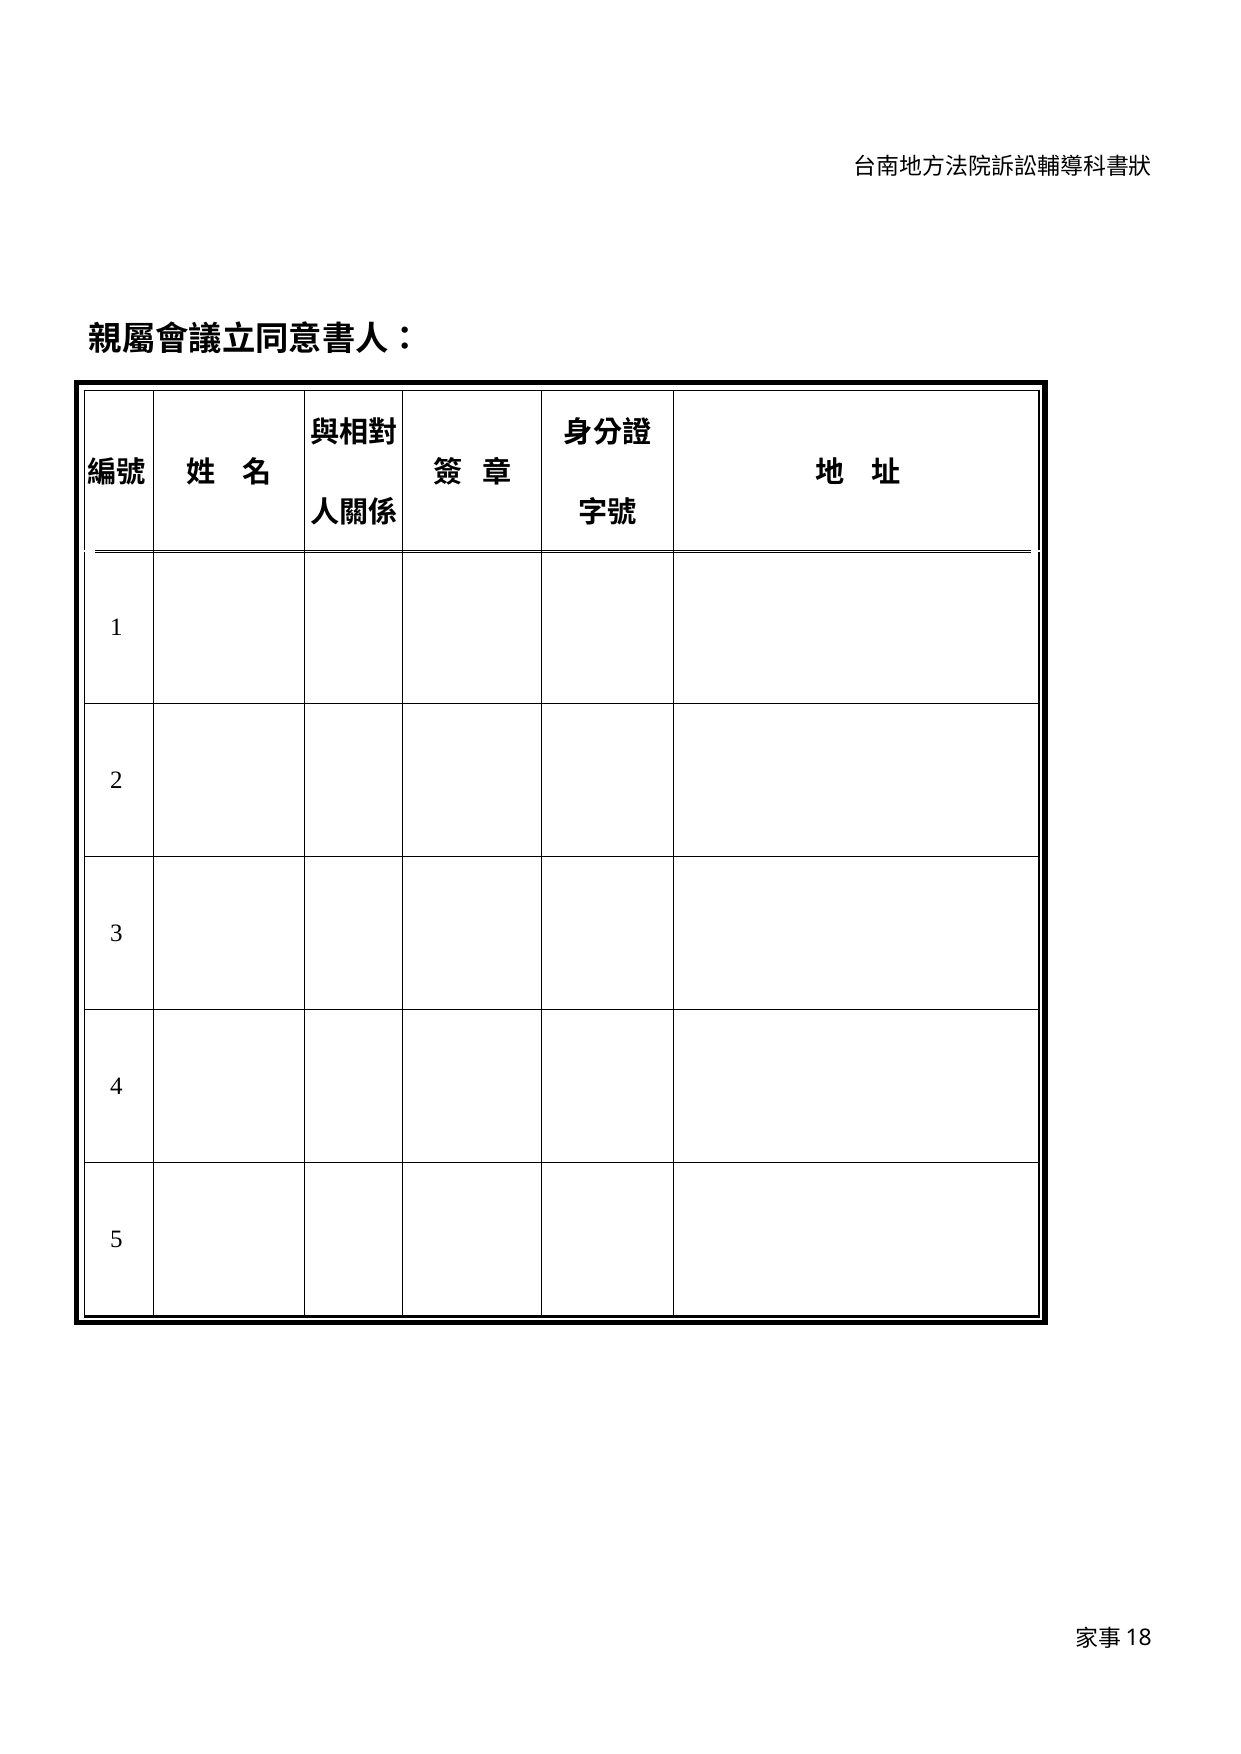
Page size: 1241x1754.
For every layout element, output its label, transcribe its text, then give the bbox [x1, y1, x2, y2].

table_header [403, 385, 542, 390]
table_cell 1 [79, 550, 153, 703]
table_cell [542, 857, 673, 1009]
table_cell [154, 1163, 304, 1315]
table_cell [403, 857, 541, 1009]
table_cell [403, 1163, 541, 1315]
table_header 簽 章 [403, 391, 541, 550]
table_cell 5 [85, 1163, 153, 1315]
table_cell [79, 856, 84, 1009]
table_header 地 址 [673, 385, 1042, 550]
table_cell [154, 553, 304, 703]
table_cell [305, 1010, 402, 1162]
table_cell [305, 553, 402, 703]
table_header 身分證 字號 [542, 391, 673, 550]
table_header 編號 [79, 385, 153, 550]
table_cell [403, 704, 541, 856]
table_header [542, 385, 673, 390]
table_cell [674, 1010, 1038, 1162]
table_cell 2 [85, 704, 153, 856]
table_header 與相對人關係 [305, 391, 402, 550]
table_cell [79, 1009, 84, 1162]
table_cell [674, 857, 1038, 1009]
table_cell [79, 1162, 84, 1315]
table_cell [674, 550, 1042, 703]
table_header 姓 名 [154, 391, 304, 550]
text 親屬會議立同意書人： [89, 314, 1152, 360]
table_cell [542, 553, 673, 703]
table_cell 3 [85, 857, 153, 1009]
table_cell [542, 704, 673, 856]
table_cell [674, 704, 1038, 856]
table_cell [542, 1010, 673, 1162]
table_cell [154, 1010, 304, 1162]
table_cell [305, 857, 402, 1009]
table_cell [305, 1163, 402, 1315]
table_header [153, 385, 304, 390]
table_cell [674, 1163, 1038, 1315]
table_cell [542, 1163, 673, 1315]
table_header [304, 385, 403, 390]
table_cell [305, 704, 402, 856]
table_cell 4 [85, 1010, 153, 1162]
table_cell [154, 857, 304, 1009]
table_cell [403, 553, 541, 703]
table_cell [79, 703, 84, 856]
table_cell [403, 1010, 541, 1162]
table_cell [154, 704, 304, 856]
